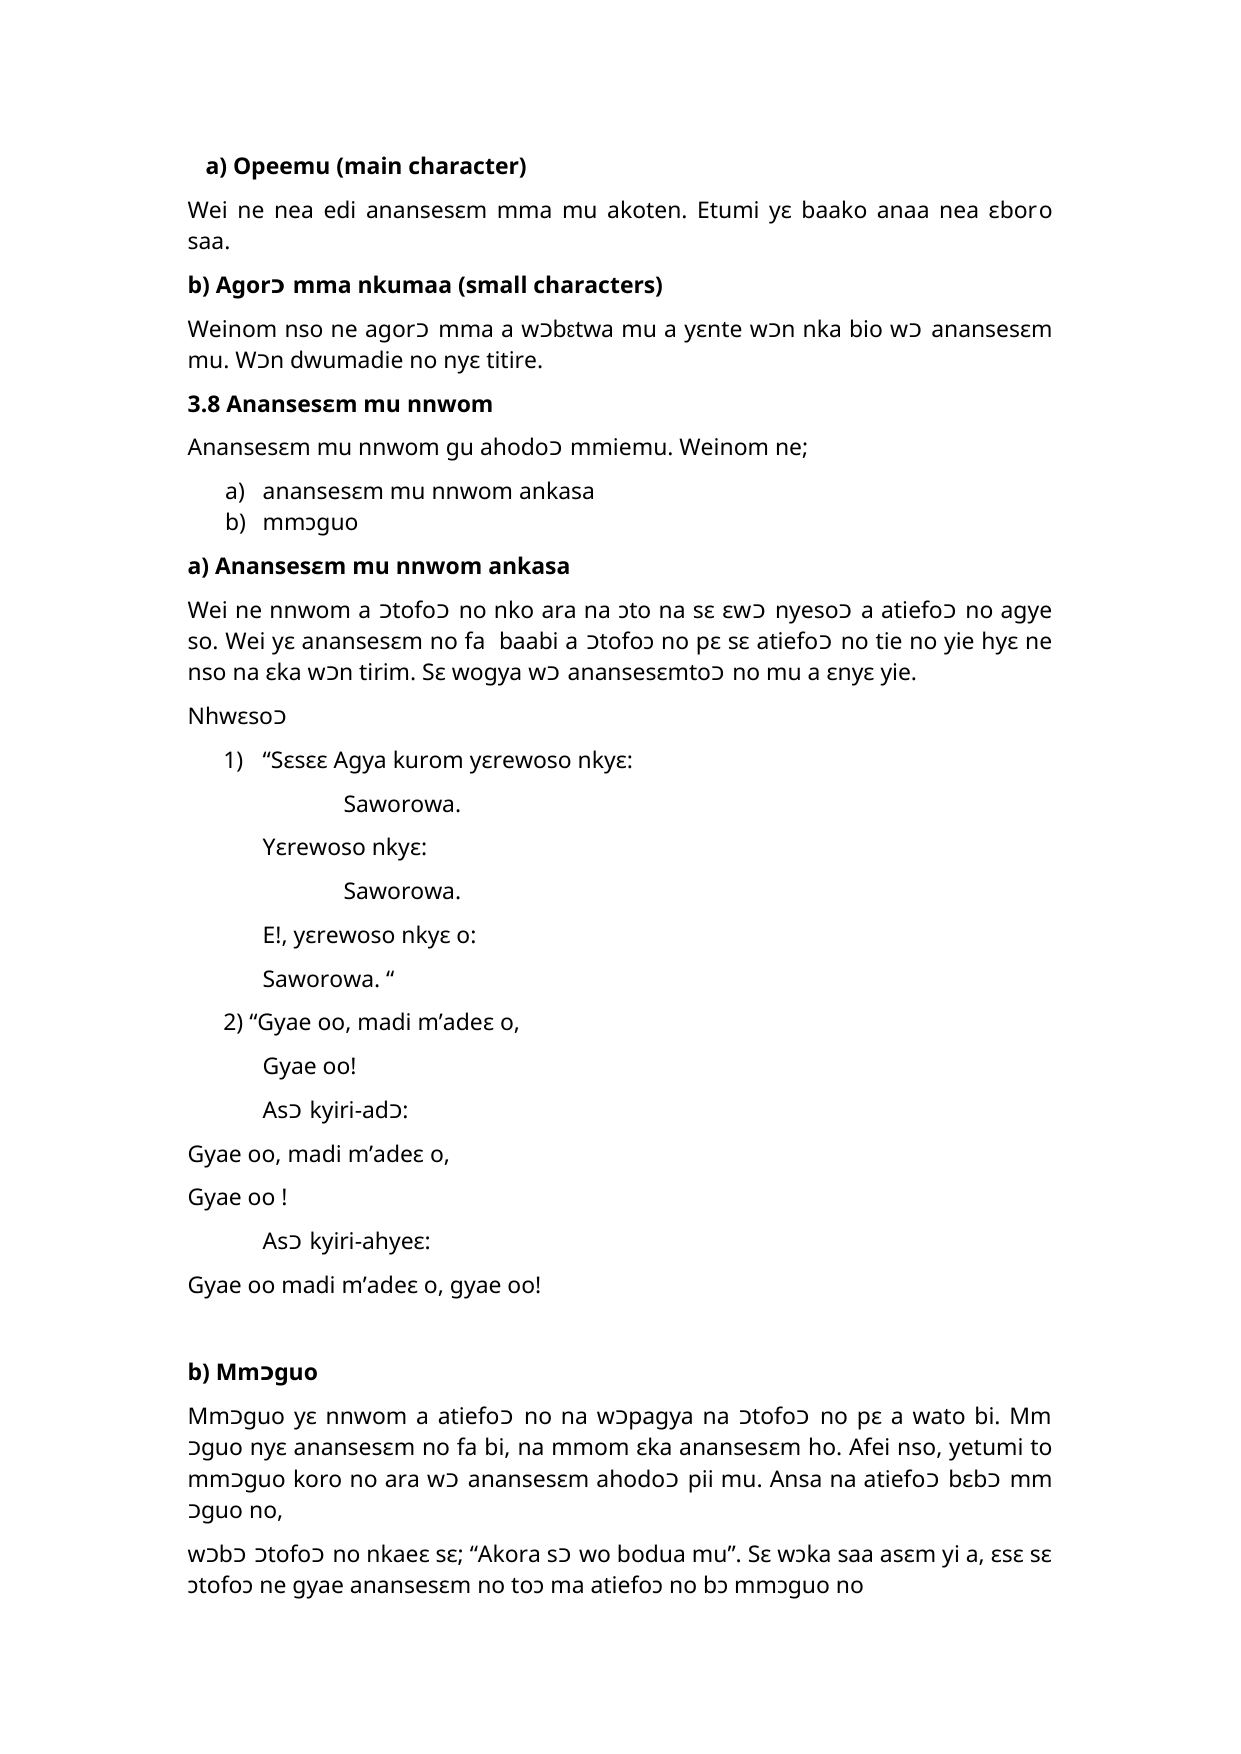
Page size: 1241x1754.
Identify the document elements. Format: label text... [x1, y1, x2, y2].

text Gyae oo! [187, 1050, 1053, 1081]
text Saworowa. “ [187, 962, 1053, 994]
text 2) “Gyae oo, madi m’adeε o, [187, 1006, 1053, 1037]
text Wei ne nnwom a כtofoכ no nko ara na ɔto na sε εwכ nyesoכ a atiefoכ no agye so. Wei yε anansesεm no fa baabi a כtofoɔ no pε sε atiefoכ no tie no yie hyε ne nso na εka wכn tirim. Sε wogya wכ anansesεmtoכ no mu a εnyε yie. [187, 594, 1053, 687]
text Gyae oo madi m’adeε o, gyae oo! [187, 1269, 1053, 1300]
text Saworowa. [187, 787, 1053, 819]
text wכbכ כtofoכ no nkaeε sε; “Akora sכ wo bodua mu”. Sɛ wɔka saa asɛm yi a, ɛsɛ sɛ ɔtofoɔ ne gyae anansesɛm no toɔ ma atiefoɔ no bɔ mmɔguo no [187, 1537, 1053, 1600]
text Gyae oo, madi m’adeε o, [187, 1137, 1053, 1169]
text Nhwεsoכ [187, 700, 1053, 731]
list anansesεm mu nnwom ankasa [225, 475, 1053, 506]
text Anansesεm mu nnwom gu ahodoכ mmiemu. Weinom ne; [187, 431, 1053, 462]
text Gyae oo ! [187, 1181, 1053, 1212]
text b) Agorכ mma nkumaa (small characters) [187, 269, 1053, 300]
text b) Mmכguo [187, 1356, 1053, 1387]
text Wei ne nea edi anansesεm mma mu akoten. Etumi yε baako anaa nea εboro saa. [187, 194, 1053, 256]
text Mmכguo yε nnwom a atiefoכ no na wכpagya na כtofoכ no pε a wato bi. Mmכguo nyε anansesεm no fa bi, na mmom ɛka anansesεm ho. Afei nso, yetumi to mmכguo koro no ara wכ anansesεm ahodoכ pii mu. Ansa na atiefoכ bεbכ mmכguo no, [187, 1400, 1053, 1525]
text a) Anansesεm mu nnwom ankasa [187, 550, 1053, 581]
text 3.8 Anansesεm mu nnwom [187, 387, 1053, 419]
text 1) “Sεsεε Agya kurom yεrewoso nkyε: [187, 744, 1053, 775]
text Saworowa. [187, 875, 1053, 906]
text a) Opeemu (main character) [187, 150, 1053, 181]
text Yεrewoso nkyε: [187, 831, 1053, 862]
text Asכ kyiri-adכ: [187, 1094, 1053, 1125]
list mmɔguo [225, 506, 1053, 537]
text Asכ kyiri-ahyeε: [187, 1225, 1053, 1256]
text Weinom nso ne agorכ mma a wכbεtwa mu a yεnte wכn nka bio wכ anansesεm mu. Wכn dwumadie no nyε titire. [187, 312, 1053, 375]
text E!, yεrewoso nkyε o: [187, 919, 1053, 950]
